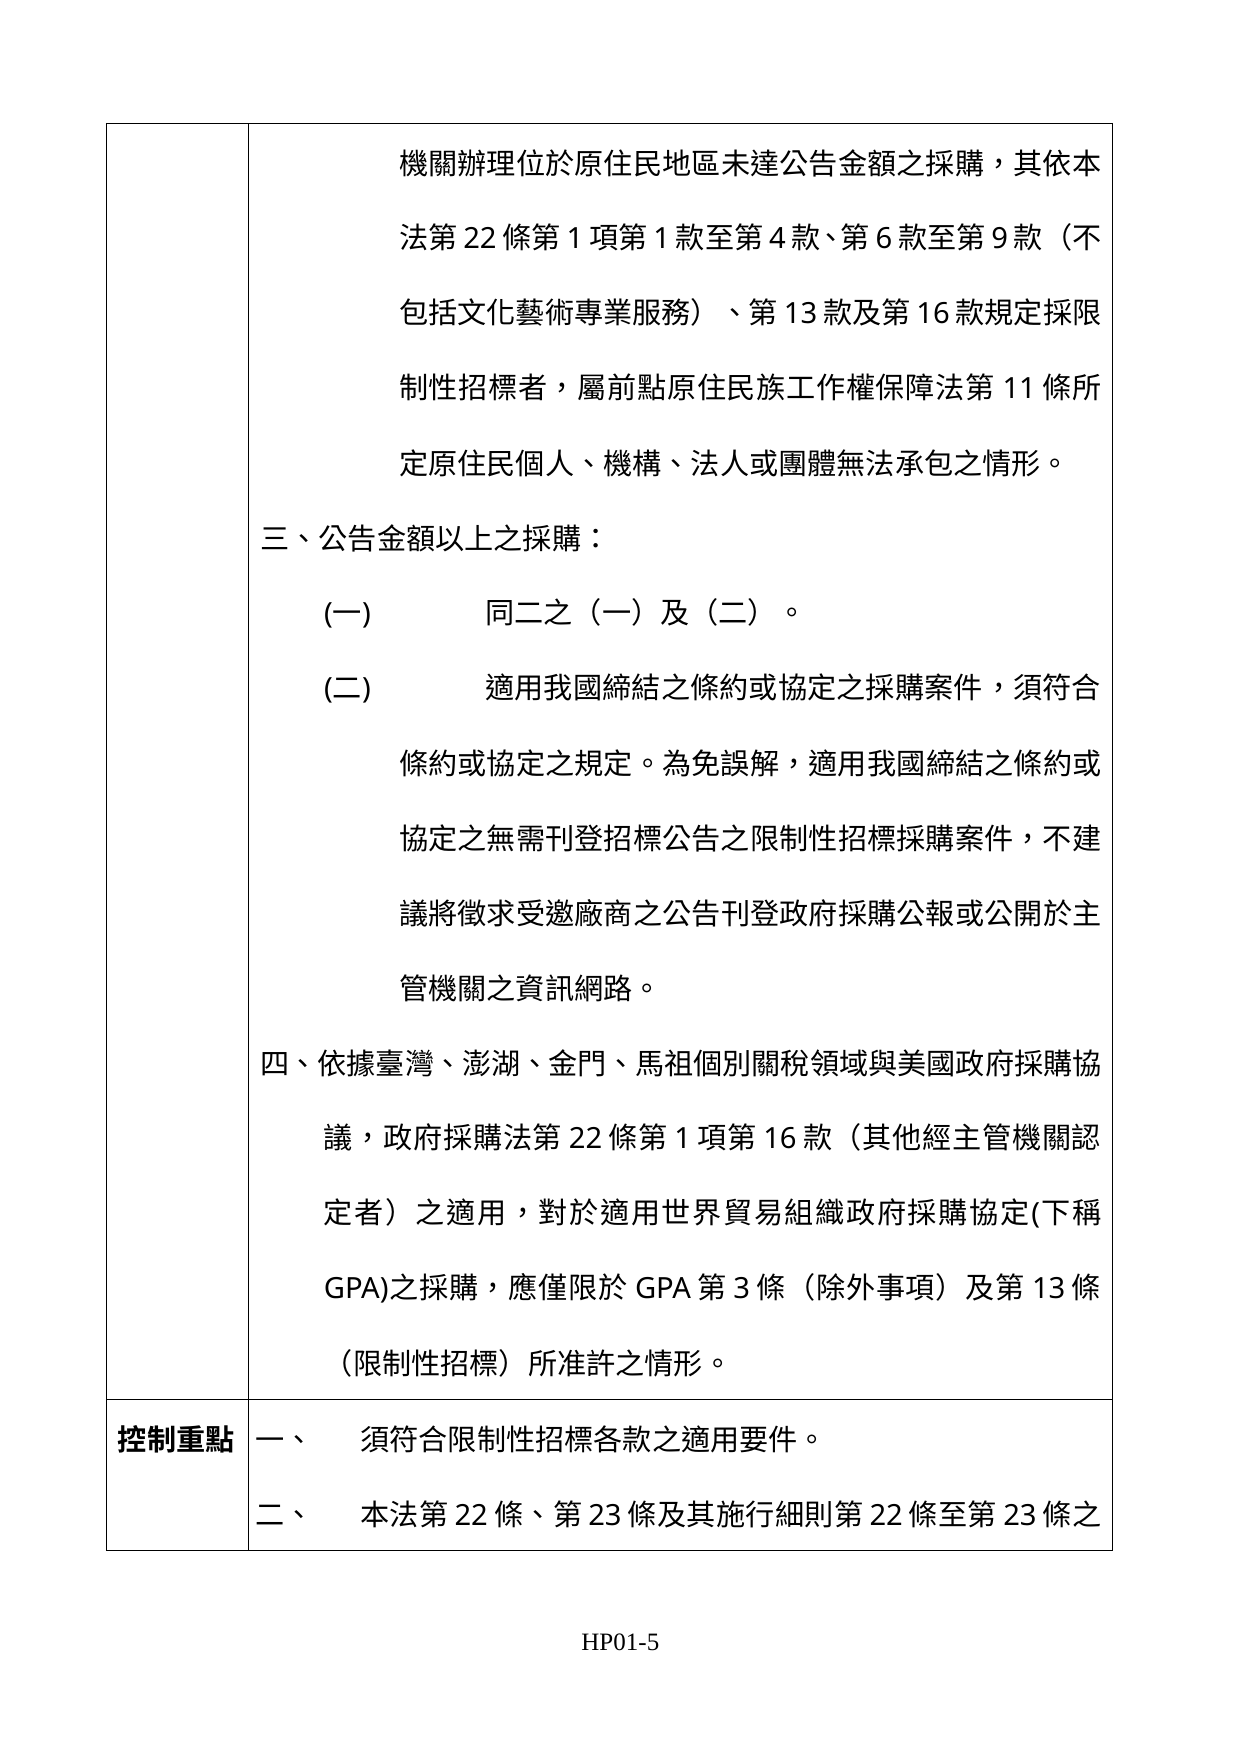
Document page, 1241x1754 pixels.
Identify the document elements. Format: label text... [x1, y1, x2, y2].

table_cell [107, 124, 248, 1399]
table_cell 限制性招標依採購規模區分： 一、小額採購（目前為公告金額十分之一以下之採購，即新臺幣(以下同)10萬元以下之採購）： 依中央機關未達公告金額採購招標辦法第5條規定，得不經公告程序，逕洽廠商採購，免提供報價或企劃書。 同性質之採購，不宜一再洽同一廠商採購，且不可有「機關辦理公告金額十分之一（新臺幣10萬元）以下採購常見誤解或錯誤態樣」之誤解或錯誤行為。例如： 不可意圖規避政府採購法（下稱本法）公告金額以上或未達公告金額但逾公告金額十分之一之採購規定，而以公告金額十分之一以下之採購，分批辦理公告金額以上之採購，或未達公告金額但逾公告金額十分之一之採購。 有分批辦理之必要，須依全部批數之預算總額認定採購金額。 誤以為所有小額採購僅可逕洽一家廠商採購。 不要洽一家廠商代為蒐集三家廠商之報價或估價單，供機關作為採購決定之用。 非依共同供應契約辦理之小額採購，不要誤以為所有案件皆無需經議價程序。 非依共同供應契約辦理之小額採購，其洽廠商提供報價或企劃書者，不可未考慮廠商報價之合理性而逕以報價決標。 誤以為所有小額採購皆無需簽訂契約、不適用不得轉包之規定、不適用本法第101條及第103條之規定。 洽共同供應契約廠商訂購產品並附加採購該共同供應契約產品以外之項目，附加採購金額逾公告金額十分之ㄧ，或所附加採購之項目非屬訂購產品之相關配備或勞務。 機關內部請購、廠商履約、驗收、經費核銷之過程未落實控管。 二、未達公告金額但逾公告金額十分之一之採購： 符合本法第22條第1項第1款至第8款、第12款至第15款所定情形之一者，得不經公告程序採限制性招標。但須符合其施行細則第22條至第23條之1規定，並由需求、使用或承辦採購單位，就個案敘明符合各款之情形，簽報機關首長或其授權人員核准。其得以比價方式辦理者，優先以比價方式辦理。 機關依上開（一）採限制性招標，不可有本法主管機關訂頒之「政府採購法第22條第1項各款執行錯誤態樣」之錯誤行為。例如： 誤以為獨家代理商或獨家經銷商就是專屬權利或獨家製造或供應，而依第2款辦理。 非屬緊急事故，卻以須緊急處理為由而依第3款辦理；依第3款辦理，惟緊急事故發生後至簽辦採購、核准採購、決標、簽約，時間相隔甚久，或訂定寬鬆之履約期限。 原有採購之後續擴充，並無必須向原供應廠商採購之理由，卻以第4款為由辦理。 依第6款辦理，惟原契約項目數量之增加或原契約項目規格之變更，其增加之契約金額，未列入追加累計金額。 依第7款辦理，招標公告及招標文件標示之後續擴充期間、金額或數量，明顯過長、過大，顯不合理，例如原有採購清潔服務1年，後續擴充4年。 符合本法第22條第1項第16款所定情形，經需求、使用或承辦採購單位就個案敘明邀請指定廠商比價或議價之適當理由，簽報機關首長或其授權人員核准者，得採限制性招標，免報經本法主管機關認定。 機關依公開取得3家以上廠商之書面報價或企劃書，擇符合需要者辦理比價或議價辦理者，得於辦理第一次公告結果，未能取得3家以上廠商之書面報價或企劃書時，經機關首長或其授權人員核准，改採限制性招標。 依原住民族工作權保障法第11條規定，各級政府機關、公立學校及公營事業機構，辦理位於原住民地區未達政府採購法公告金額之採購，應由原住民個人、機構、法人或團體承包。但原住民個人、機構、法人或團體無法承包者，不在此限。 依原住民族工作權保障法施行細則第9條規定，機關辦理位於原住民地區未達公告金額之採購，其依本法第22條第1項第1款至第4款、第6款至第9款（不包括文化藝術專業服務）、第13款及第16款規定採限制性招標者，屬前點原住民族工作權保障法第11條所定原住民個人、機構、法人或團體無法承包之情形。 三、公告金額以上之採購： 同二之（一）及（二）。 適用我國締結之條約或協定之採購案件，須符合條約或協定之規定。為免誤解，適用我國締結之條約或協定之無需刊登招標公告之限制性招標採購案件，不建議將徵求受邀廠商之公告刊登政府採購公報或公開於主管機關之資訊網路。 四、依據臺灣、澎湖、金門、馬祖個別關稅領域與美國政府採購協議，政府採購法第22條第1項第16款（其他經主管機關認定者）之適用，對於適用世界貿易組織政府採購協定(下稱GPA)之採購，應僅限於GPA第3條（除外事項）及第13條（限制性招標）所准許之情形。 [249, 124, 1112, 1399]
table_cell 須符合限制性招標各款之適用要件。 本法第22條、第23條及其施行細則第22條至第23條之1，得以比價方式辦理者，優先以比價方式辦理。 未達公告金額而逾公告金額十分之一之採購，不得通案以議價或比價方式辦理採購。 上級機關對於機關以符合本法第22條第1項第16款所定情形依「中央機關未達公告金額採購招標辦法」第2條第1項第2款規定採限制性招標辦理者，得視需要訂定較嚴格之適用規定或授權條件。 不可有本法主管機關訂頒之「政府採購法第22條第1項各款執行錯誤態樣」、「機關辦理公告金額十分之一（新臺幣10萬元）以下採購常見誤解或錯誤態樣」之錯誤或誤解行為。 不可意圖規避本法公告金額以上或未達公告金額但逾公告金額十分之一之採購規定，分批辦理公告金額以上之採購，或未達公告金額但逾公告金額十分之一之採購。 有分批辦理之必要，須依全部批數之預算總額認定採購金額。 非依共同供應契約辦理之小額採購，其洽廠商提供報價或企劃書者，不可未考慮廠商報價之合理性而逕以報價決標。 非屬緊急事故，不得以緊急處理為由而依本法第22條第1項第3款辦理；依該第3款辦理者，緊急事故發生後至簽辦採購、核准採購、決標、簽約，不可時間相隔甚久，或訂定寬鬆之履約期限。 原有採購之後續擴充，並無必須向原供應廠商採購之理由者，不得以本法第22條第1項第4款為由辦理。 [249, 1400, 1112, 1550]
table_cell 控制重點 [107, 1400, 248, 1550]
